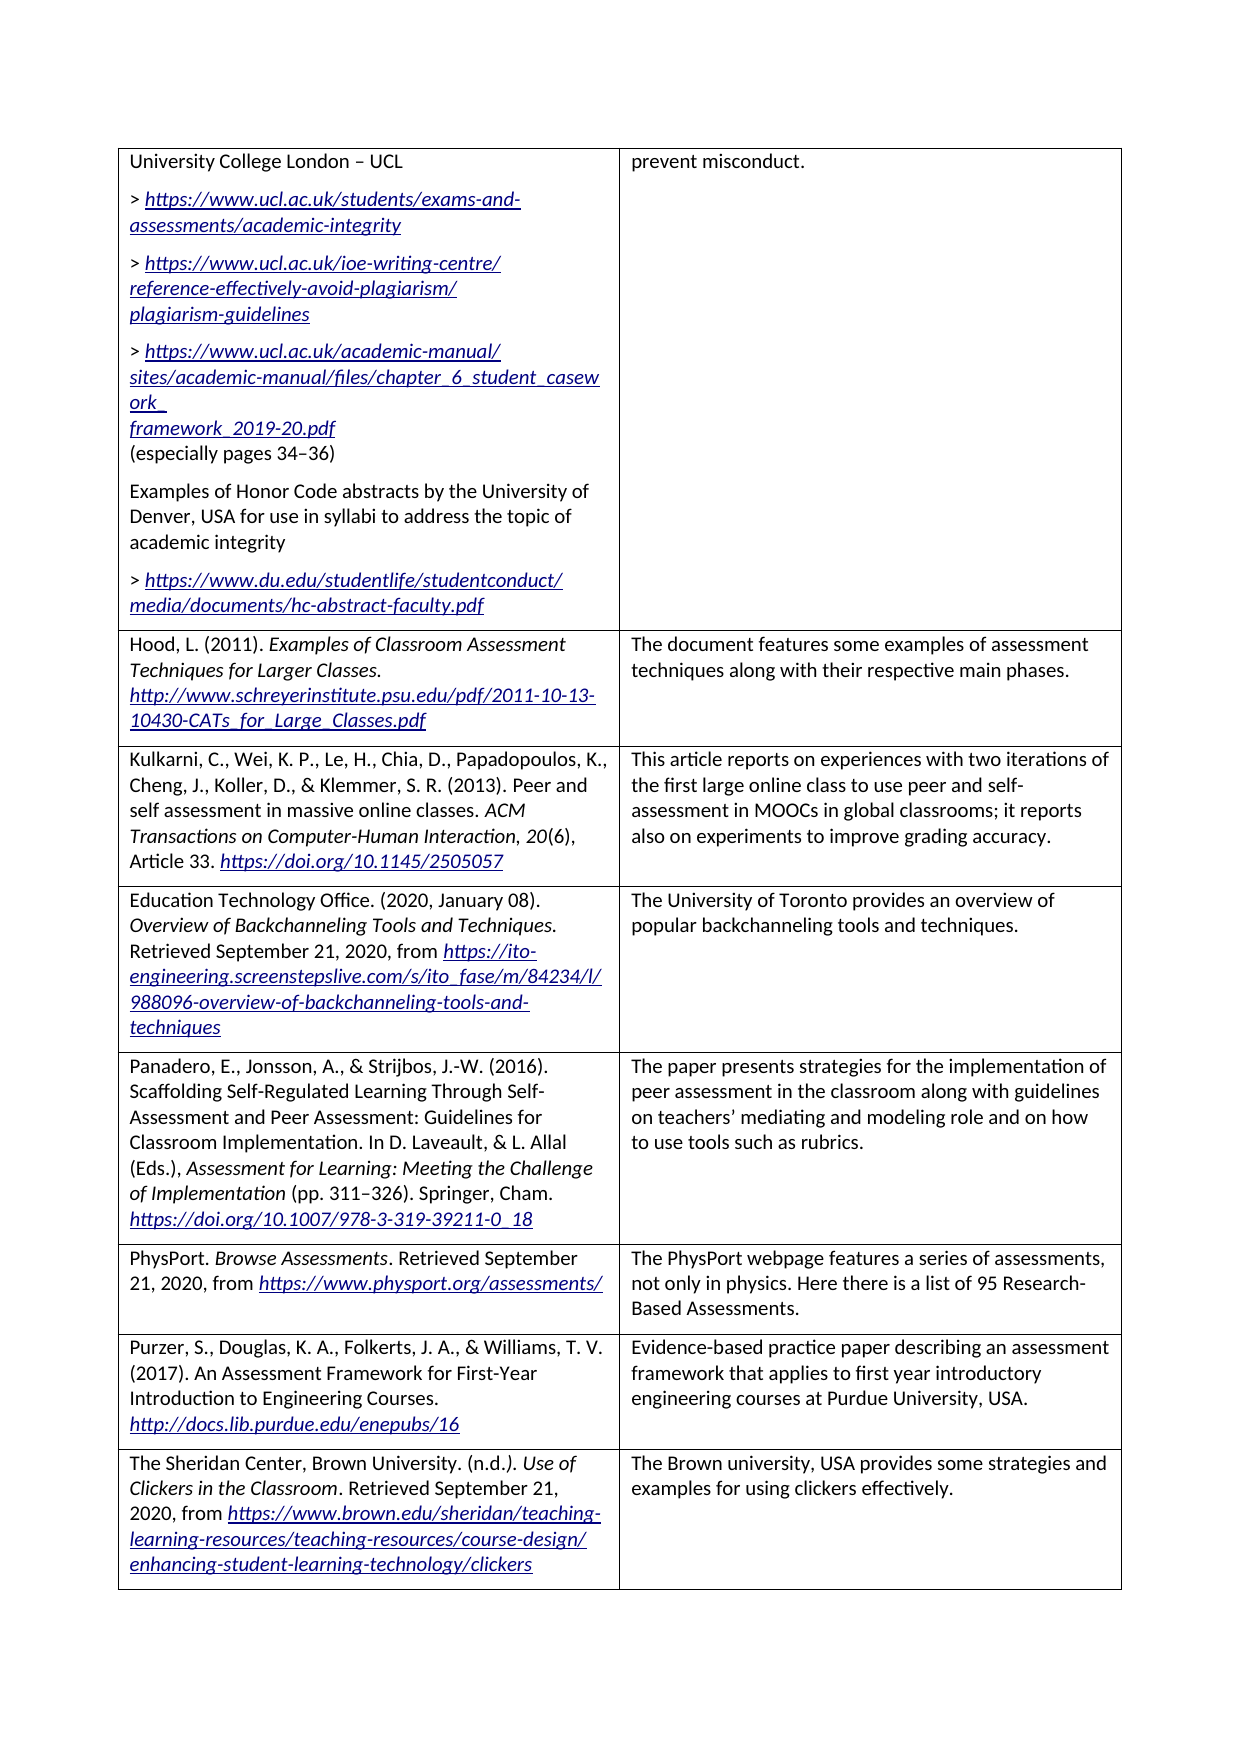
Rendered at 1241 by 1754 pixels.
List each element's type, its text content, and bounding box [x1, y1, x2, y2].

table_cell Education Technology Office. (2020, January 08). Overview of Backchanneling Tools and Techniques. Retrieved September 21, 2020, from https://ito-engineering.screenstepslive.com/s/ito_fase/m/84234/l/988096-overview-of-backchanneling-tools-and-techniques [119, 887, 619, 1052]
table_cell PhysPort. Browse Assessments. Retrieved September 21, 2020, from https://www.physport.org/assessments/ [119, 1245, 619, 1333]
table_cell The University of Toronto provides an overview of popular backchanneling tools and techniques. [620, 887, 1121, 1052]
table_cell The PhysPort webpage features a series of assessments, not only in physics. Here there is a list of 95 Research-Based Assessments. [620, 1245, 1121, 1333]
table_cell This article reports on experiences with two iterations of the first large online class to use peer and self-assessment in MOOCs in global classrooms; it reports also on experiments to improve grading accuracy. [620, 747, 1121, 886]
table_cell Purzer, S., Douglas, K. A., Folkerts, J. A., & Williams, T. V. (2017). An Assessment Framework for First-Year Introduction to Engineering Courses. http://docs.lib.purdue.edu/enepubs/16 [119, 1335, 619, 1449]
table_cell Panadero, E., Jonsson, A., & Strijbos, J.-W. (2016). Scaffolding Self-Regulated Learning Through Self-Assessment and Peer Assessment: Guidelines for Classroom Implementation. In D. Laveault, & L. Allal (Eds.), Assessment for Learning: Meeting the Challenge of Implementation (pp. 311–326). Springer, Cham. https://doi.org/10.1007/978-3-319-39211-0_18 [119, 1053, 619, 1244]
table_cell University College London – UCL > https://www.ucl.ac.uk/students/exams-and-assessments/academic-integrity > https://www.ucl.ac.uk/ioe-writing-centre/ reference-effectively-avoid-plagiarism/ plagiarism-guidelines > https://www.ucl.ac.uk/academic-manual/ sites/academic-manual/files/chapter_6_student_casework_ framework_2019-20.pdf (especially pages 34–36) Examples of Honor Code abstracts by the University of Denver, USA for use in syllabi to address the topic of academic integrity > https://www.du.edu/studentlife/studentconduct/ media/documents/hc-abstract-faculty.pdf [119, 149, 619, 630]
table_cell The Sheridan Center, Brown University. (n.d.). Use of Clickers in the Classroom. Retrieved September 21, 2020, from https://www.brown.edu/sheridan/teaching-learning-resources/teaching-resources/course-design/enhancing-student-learning-technology/clickers [119, 1450, 619, 1589]
table_cell Hood, L. (2011). Examples of Classroom Assessment Techniques for Larger Classes. http://www.schreyerinstitute.psu.edu/pdf/2011-10-13-10430-CATs_for_Large_Classes.pdf [119, 631, 619, 746]
table_cell The document features some examples of assessment techniques along with their respective main phases. [620, 631, 1121, 746]
table_cell The paper presents strategies for the implementation of peer assessment in the classroom along with guidelines on teachers’ mediating and modeling role and on how to use tools such as rubrics. [620, 1053, 1121, 1244]
table_cell Evidence-based practice paper describing an assessment framework that applies to first year introductory engineering courses at Purdue University, USA. [620, 1335, 1121, 1449]
table_cell Kulkarni, C., Wei, K. P., Le, H., Chia, D., Papadopoulos, K., Cheng, J., Koller, D., & Klemmer, S. R. (2013). Peer and self assessment in massive online classes. ACM Transactions on Computer-Human Interaction, 20(6), Article 33. https://doi.org/10.1145/2505057 [119, 747, 619, 886]
table_cell The Brown university, USA provides some strategies and examples for using clickers effectively. [620, 1450, 1121, 1589]
table_cell prevent misconduct. [620, 149, 1121, 630]
